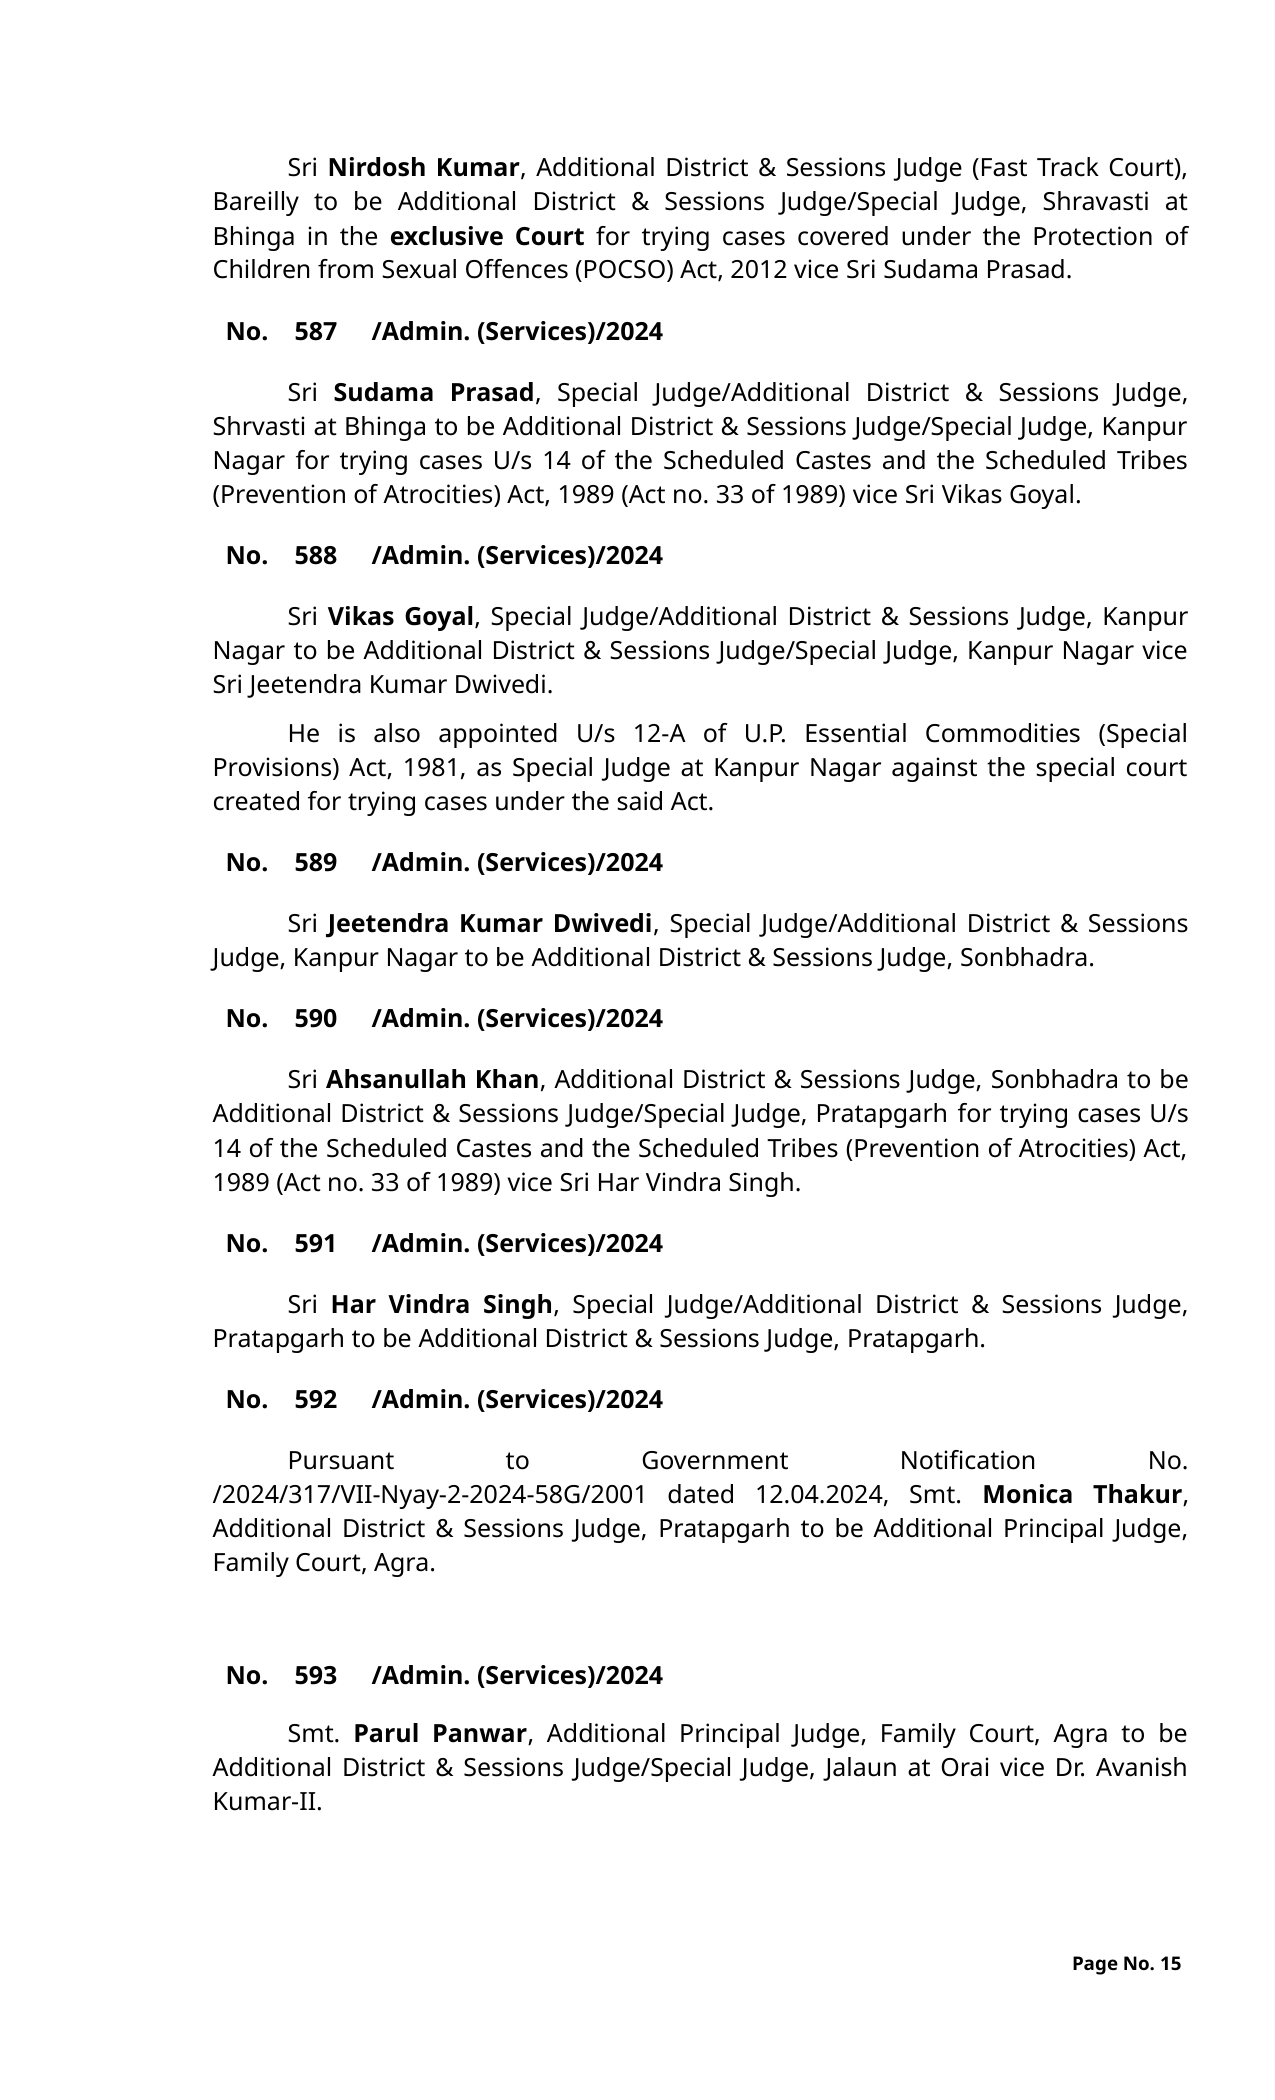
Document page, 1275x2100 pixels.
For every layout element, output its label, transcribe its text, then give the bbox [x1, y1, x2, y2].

table_header /Admin. (Services)/2024 [360, 830, 738, 891]
text Sri Jeetendra Kumar Dwivedi, Special Judge/Additional District & Sessions Judge, Kanpur Nagar to be Additional District & Sessions Judge, Sonbhadra. [212, 906, 1189, 974]
table_header No. [214, 830, 283, 891]
text Pursuant to Government Notification No. /2024/317/VII-Nyay-2-2024-58G/2001 dated 12.04.2024, Smt. Monica Thakur, Additional District & Sessions Judge, Pratapgarh to be Additional Principal Judge, Family Court, Agra. [212, 1442, 1189, 1579]
table_header /Admin. (Services)/2024 [360, 1366, 738, 1427]
table_header No. [214, 298, 283, 359]
text Sri Nirdosh Kumar, Additional District & Sessions Judge (Fast Track Court), Bareilly to be Additional District & Sessions Judge/Special Judge, Shravasti at Bhinga in the exclusive Court for trying cases covered under the Protection of Children from Sexual Offences (POCSO) Act, 2012 vice Sri Sudama Prasad. [212, 150, 1189, 286]
text Sri Sudama Prasad, Special Judge/Additional District & Sessions Judge, Shrvasti at Bhinga to be Additional District & Sessions Judge/Special Judge, Kanpur Nagar for trying cases U/s 14 of the Scheduled Castes and the Scheduled Tribes (Prevention of Atrocities) Act, 1989 (Act no. 33 of 1989) vice Sri Vikas Goyal. [212, 374, 1189, 511]
text Sri Vikas Goyal, Special Judge/Additional District & Sessions Judge, Kanpur Nagar to be Additional District & Sessions Judge/Special Judge, Kanpur Nagar vice Sri Jeetendra Kumar Dwivedi. [212, 598, 1189, 701]
table_header /Admin. (Services)/2024 [360, 1210, 738, 1271]
table_header [283, 986, 360, 1047]
table_header /Admin. (Services)/2024 [360, 523, 738, 583]
text Sri Har Vindra Singh, Special Judge/Additional District & Sessions Judge, Pratapgarh to be Additional District & Sessions Judge, Pratapgarh. [212, 1286, 1189, 1354]
table_header /Admin. (Services)/2024 [360, 298, 738, 359]
table_header /Admin. (Services)/2024 [360, 1643, 738, 1704]
table_header /Admin. (Services)/2024 [360, 986, 738, 1047]
table_header [283, 1366, 360, 1427]
table_header [283, 523, 360, 583]
text Sri Ahsanullah Khan, Additional District & Sessions Judge, Sonbhadra to be Additional District & Sessions Judge/Special Judge, Pratapgarh for trying cases U/s 14 of the Scheduled Castes and the Scheduled Tribes (Prevention of Atrocities) Act, 1989 (Act no. 33 of 1989) vice Sri Har Vindra Singh. [212, 1062, 1189, 1198]
table_header No. [214, 1366, 283, 1427]
table_header [283, 1210, 360, 1271]
table_header No. [214, 1643, 283, 1704]
table_header [283, 830, 360, 891]
text He is also appointed U/s 12-A of U.P. Essential Commodities (Special Provisions) Act, 1981, as Special Judge at Kanpur Nagar against the special court created for trying cases under the said Act. [212, 716, 1189, 818]
table_header [283, 1643, 360, 1704]
table_header No. [214, 986, 283, 1047]
table_header No. [214, 1210, 283, 1271]
table_header [283, 298, 360, 359]
text Smt. Parul Panwar, Additional Principal Judge, Family Court, Agra to be Additional District & Sessions Judge/Special Judge, Jalaun at Orai vice Dr. Avanish Kumar-II. [212, 1716, 1189, 1818]
table_header No. [214, 523, 283, 583]
